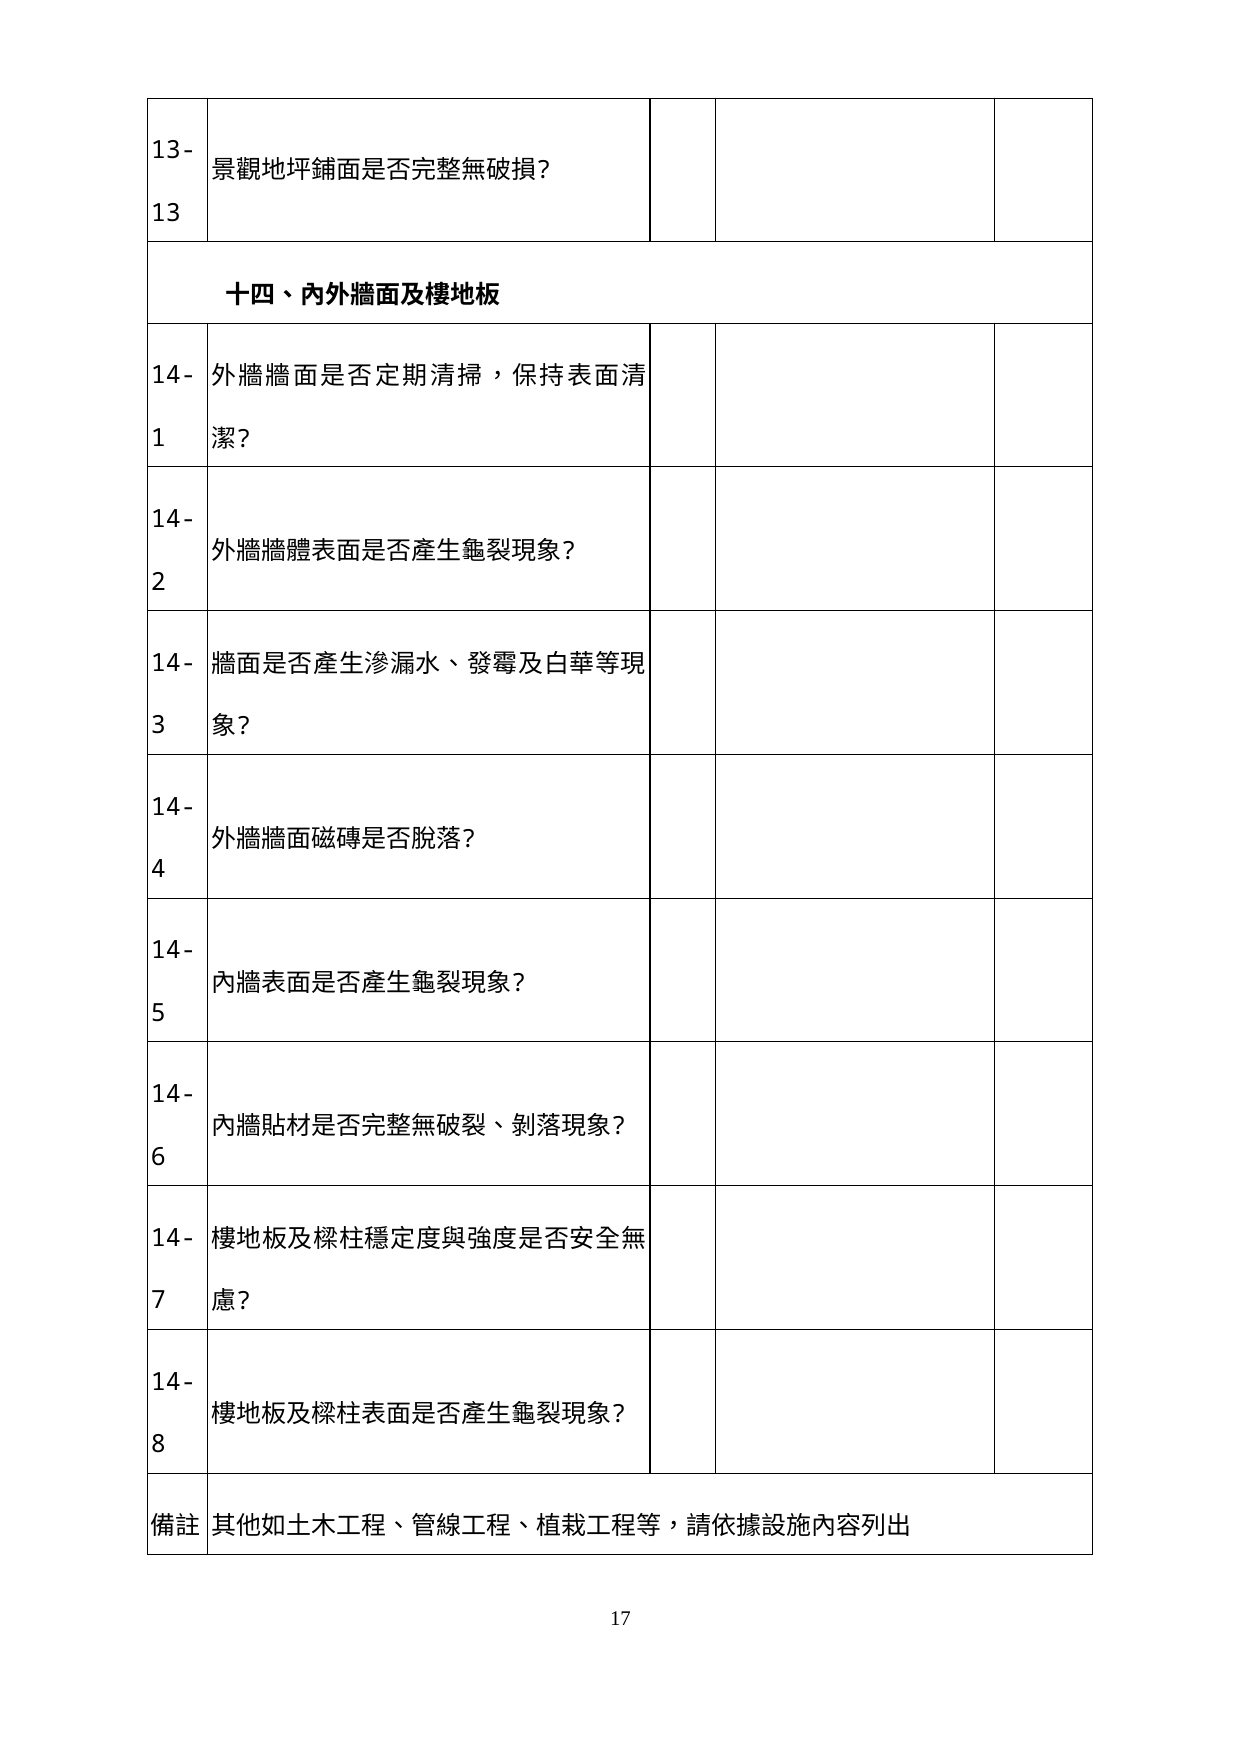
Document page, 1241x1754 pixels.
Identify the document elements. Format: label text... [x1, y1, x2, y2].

table_cell [716, 1186, 994, 1329]
table_cell [716, 324, 994, 466]
table_cell [995, 1042, 1092, 1185]
table_cell 其他如土木工程、管線工程、植栽工程等，請依據設施內容列出 [208, 1474, 1092, 1554]
table_cell 14-4 [148, 755, 207, 897]
table_cell [995, 899, 1092, 1041]
table_cell [651, 1186, 715, 1329]
table_cell [995, 611, 1092, 754]
table_cell 外牆牆體表面是否產生龜裂現象? [208, 467, 649, 610]
table_cell [651, 1042, 715, 1185]
table_cell [716, 899, 994, 1041]
table_cell 樓地板及樑柱表面是否產生龜裂現象? [208, 1330, 649, 1472]
table_cell [651, 755, 715, 897]
table_cell 備註 [148, 1474, 207, 1554]
table_cell 外牆牆面是否定期清掃，保持表面清潔? [208, 324, 649, 466]
table_cell [995, 1186, 1092, 1329]
table_cell [716, 99, 994, 241]
table_cell 內牆貼材是否完整無破裂、剝落現象? [208, 1042, 649, 1185]
table_cell [651, 611, 715, 754]
table_cell 13-13 [148, 99, 207, 241]
table_cell [716, 1330, 994, 1472]
table_cell 14-6 [148, 1042, 207, 1185]
table_cell 樓地板及樑柱穩定度與強度是否安全無慮? [208, 1186, 649, 1329]
table_cell [716, 1042, 994, 1185]
table_cell [716, 755, 994, 897]
table_cell 14-2 [148, 467, 207, 610]
table_cell 牆面是否產生滲漏水、發霉及白華等現象? [208, 611, 649, 754]
table_cell 14-1 [148, 324, 207, 466]
table_cell 14-5 [148, 899, 207, 1041]
table_cell [716, 467, 994, 610]
table_cell [995, 755, 1092, 897]
table_cell 內牆表面是否產生龜裂現象? [208, 899, 649, 1041]
table_cell 外牆牆面磁磚是否脫落? [208, 755, 649, 897]
table_cell 14-3 [148, 611, 207, 754]
table_cell [995, 1330, 1092, 1472]
table_cell [995, 324, 1092, 466]
table_cell [995, 99, 1092, 241]
table_cell [651, 467, 715, 610]
table_cell 14-8 [148, 1330, 207, 1472]
table_cell [995, 467, 1092, 610]
table_cell [651, 899, 715, 1041]
table_cell [651, 324, 715, 466]
table_cell 14-7 [148, 1186, 207, 1329]
table_cell 景觀地坪鋪面是否完整無破損? [208, 99, 649, 241]
table_cell [651, 99, 715, 241]
table_cell [651, 1330, 715, 1472]
table_cell [716, 611, 994, 754]
table_cell 十四、內外牆面及樓地板 [148, 242, 1092, 322]
